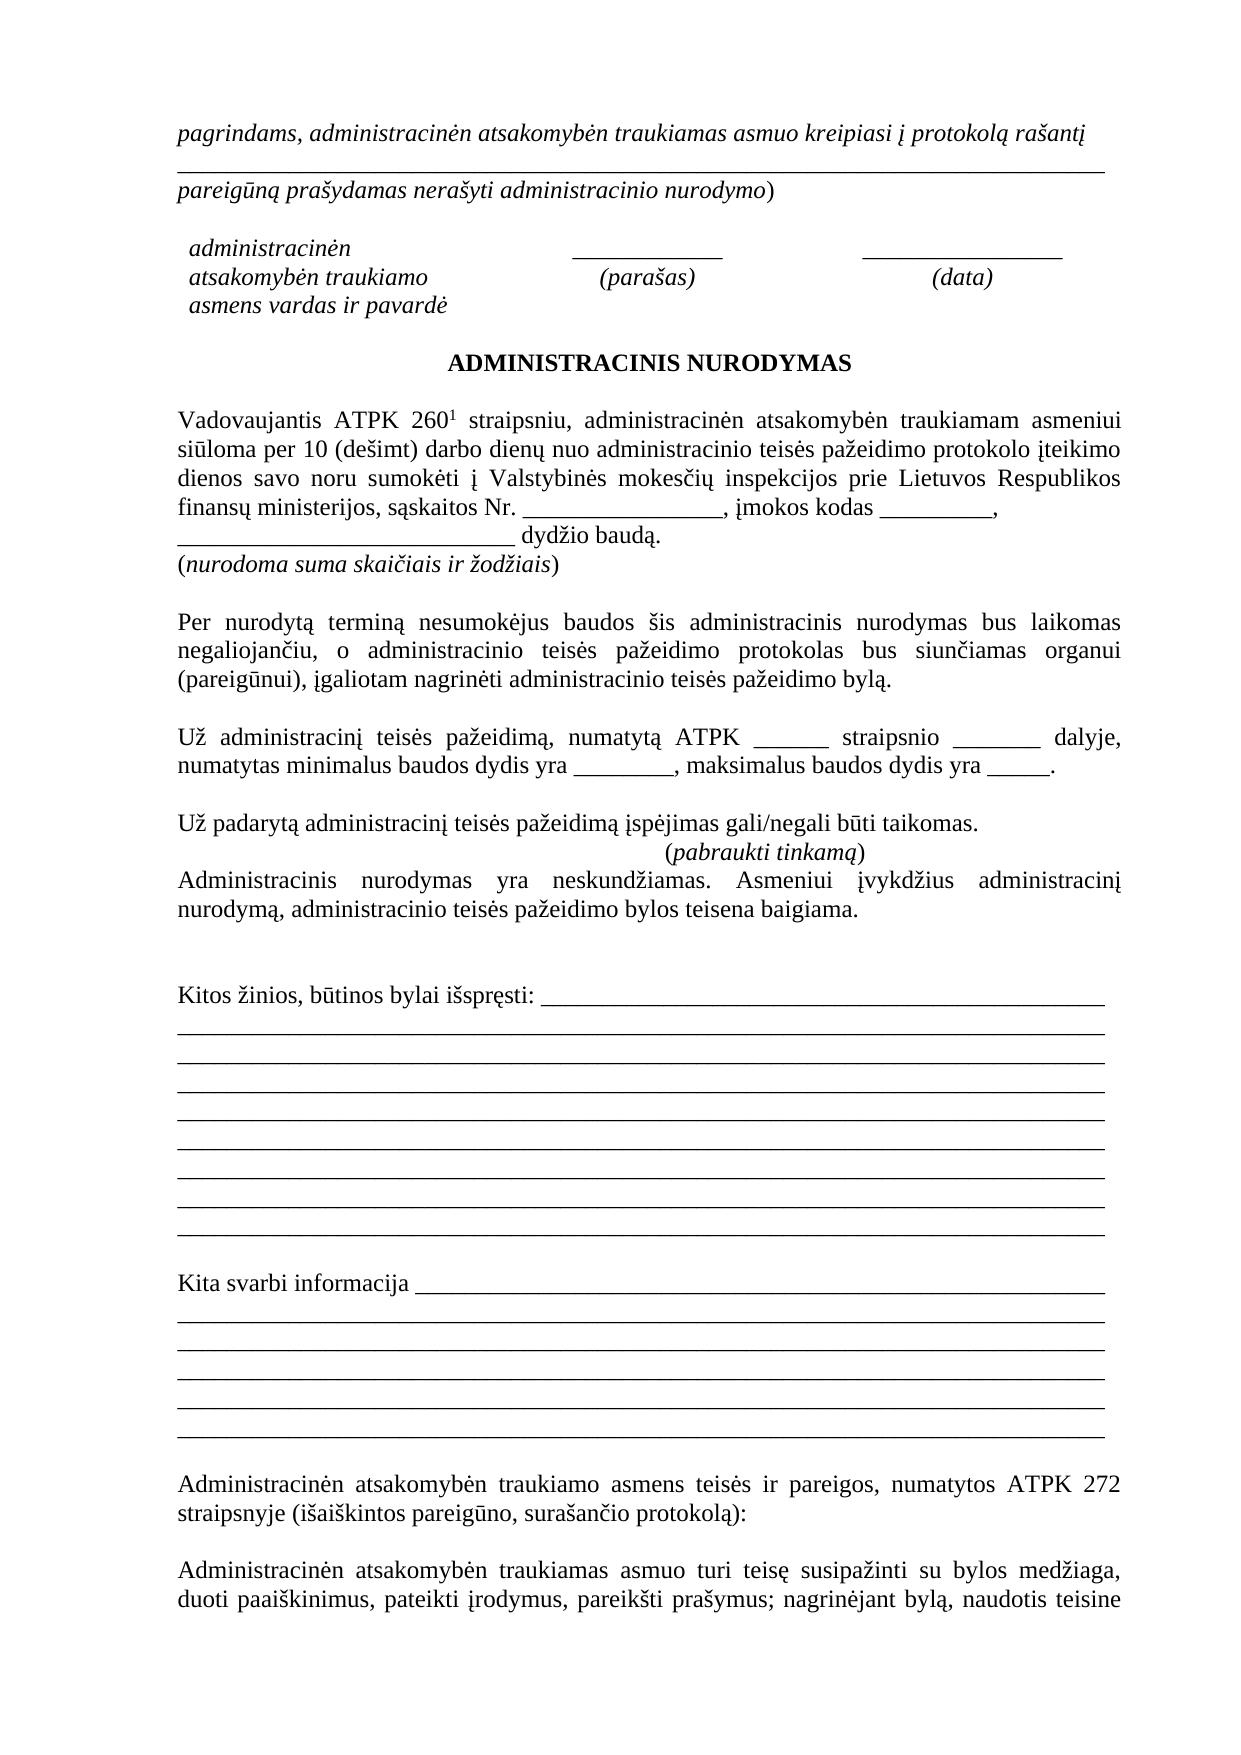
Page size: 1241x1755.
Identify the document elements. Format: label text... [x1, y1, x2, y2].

text Už administracinį teisės pažeidimą, numatytą ATPK ______ straipsnio _______ dalyje, numatytas minimalus baudos dydis yra ________, maksimalus baudos dydis yra _____. [177, 722, 1122, 779]
table_header administracinėn atsakomybėn traukiamo asmens vardas ir pavardė [177, 233, 492, 319]
text _ [177, 1182, 1122, 1211]
text Administracinis nurodymas yra neskundžiamas. Asmeniui įvykdžius administracinį nurodymą, administracinio teisės pažeidimo bylos teisena baigiama. [177, 866, 1122, 923]
text _ [177, 147, 1122, 176]
text _ [177, 1211, 1122, 1239]
text Kitos žinios, būtinos bylai išspręsti: [177, 981, 1122, 1009]
text _ [177, 1124, 1122, 1153]
text Vadovaujantis ATPK 2601 straipsniu, administracinėn atsakomybėn traukiamam asmeniui siūloma per 10 (dešimt) darbo dienų nuo administracinio teisės pažeidimo protokolo įteikimo dienos savo noru sumokėti į Valstybinės mokesčių inspekcijos prie Lietuvos Respublikos finansų ministerijos, sąskaitos Nr. ________________, įmokos kodas _________, [177, 406, 1122, 521]
text _ [177, 1067, 1122, 1096]
text pareigūną prašydamas nerašyti administracinio nurodymo) [177, 176, 1122, 204]
table_header ________________ (data) [805, 233, 1122, 319]
text (nurodoma suma skaičiais ir žodžiais) [177, 549, 1122, 578]
text _ [177, 1326, 1122, 1354]
text _ [177, 1297, 1122, 1326]
table_header ____________ (parašas) [492, 233, 805, 319]
text _ [177, 1354, 1122, 1383]
text Per nurodytą terminą nesumokėjus baudos šis administracinis nurodymas bus laikomas negaliojančiu, o administracinio teisės pažeidimo protokolas bus siunčiamas organui (pareigūnui), įgaliotam nagrinėti administracinio teisės pažeidimo bylą. [177, 607, 1122, 693]
text _ [177, 1038, 1122, 1067]
text _ [177, 1096, 1122, 1124]
text Administracinėn atsakomybėn traukiamo asmens teisės ir pareigos, numatytos ATPK 272 straipsnyje (išaiškintos pareigūno, surašančio protokolą): [177, 1469, 1122, 1527]
text _ [177, 1153, 1122, 1182]
text ADMINISTRACINIS NURODYMAS [177, 348, 1122, 377]
text _ [177, 1009, 1122, 1038]
text Už padarytą administracinį teisės pažeidimą įspėjimas gali/negali būti taikomas. [177, 808, 1122, 837]
text Kita svarbi informacija [177, 1268, 1122, 1297]
text Administracinėn atsakomybėn traukiamas asmuo turi teisę susipažinti su bylos medžiaga, duoti paaiškinimus, pateikti įrodymus, pareikšti prašymus; nagrinėjant bylą, naudotis teisine [177, 1556, 1122, 1613]
text _ [177, 1383, 1122, 1412]
text _ [177, 1412, 1122, 1441]
text pagrindams, administracinėn atsakomybėn traukiamas asmuo kreipiasi į protokolą rašantį [177, 118, 1122, 147]
text (pabraukti tinkamą) [177, 837, 1122, 866]
text ___________________________ dydžio baudą. [177, 521, 1122, 549]
